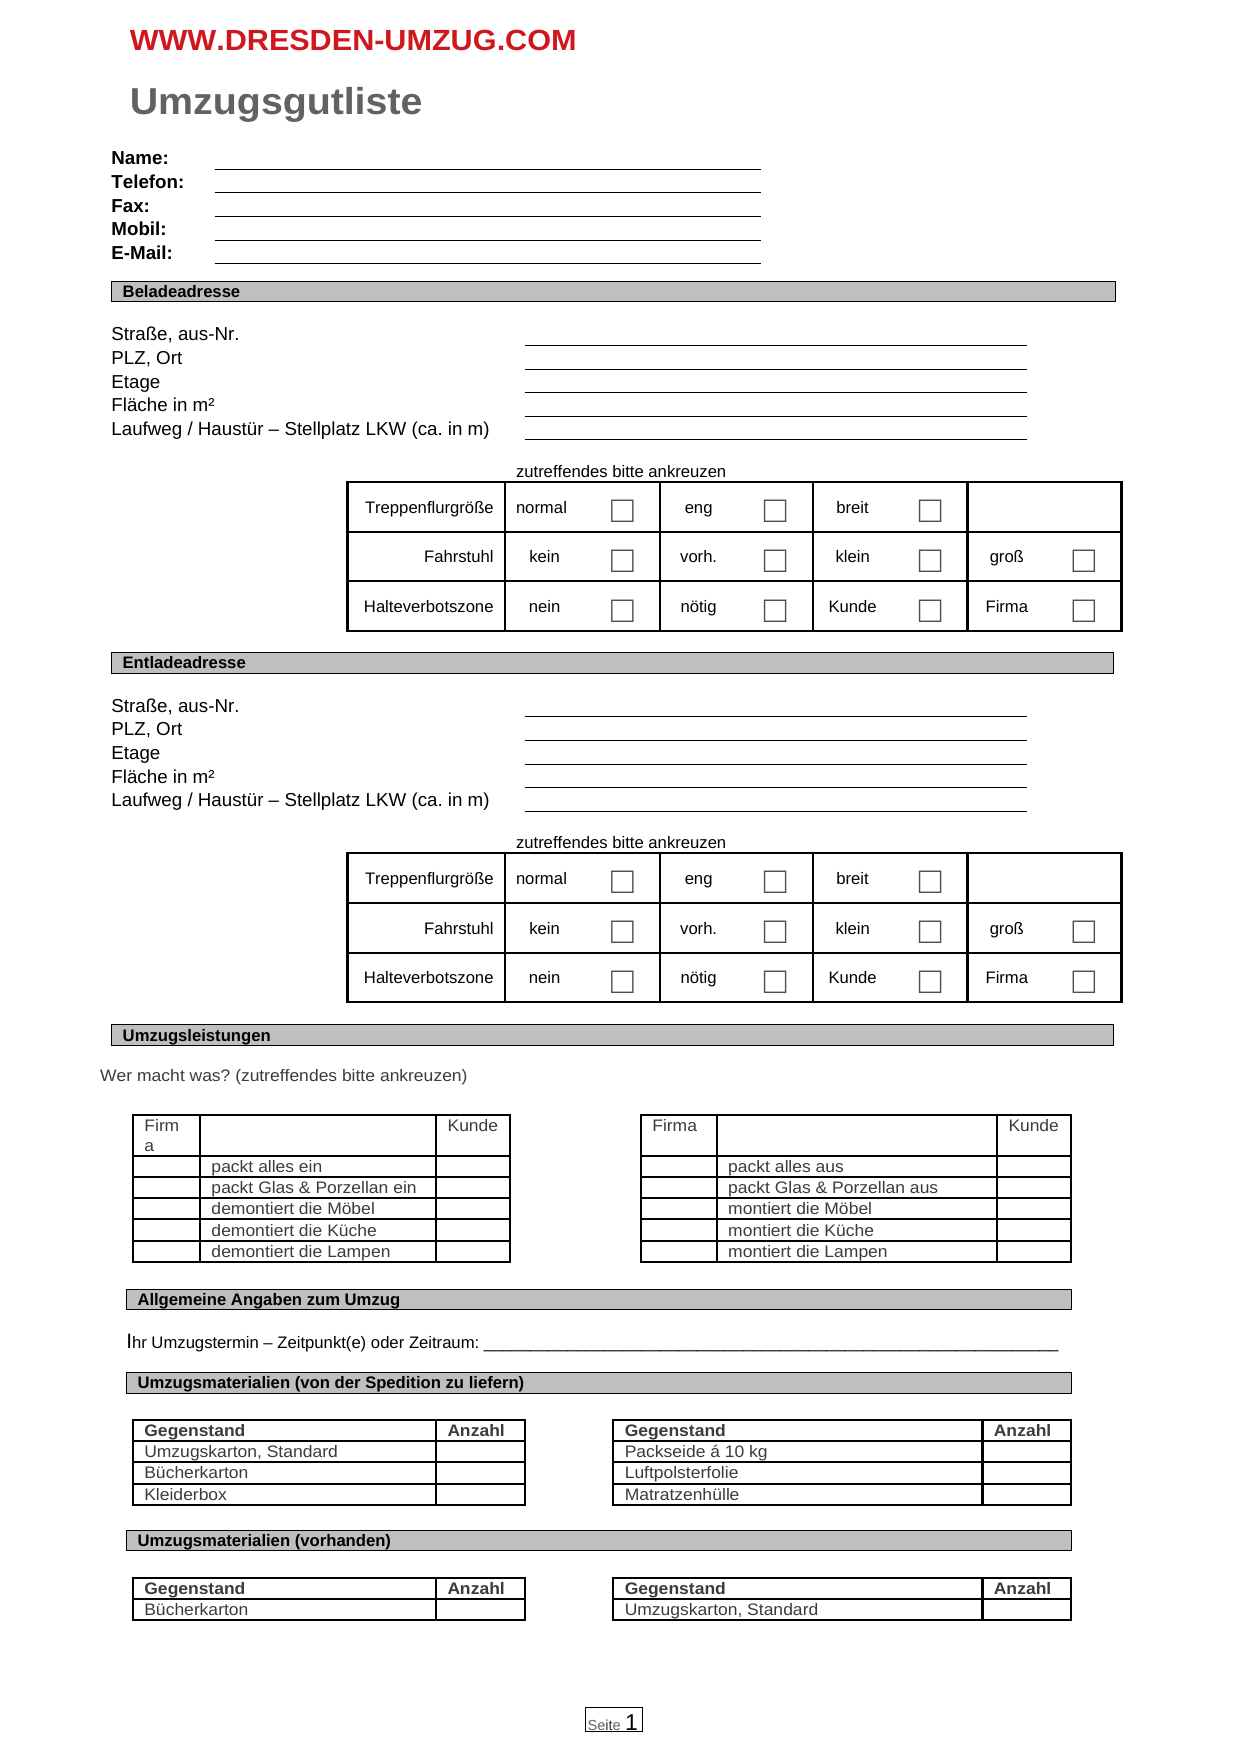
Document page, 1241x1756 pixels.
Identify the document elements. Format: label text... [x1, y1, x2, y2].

table_cell [511, 1155, 640, 1176]
table_cell [511, 1240, 640, 1261]
table_cell [511, 1197, 640, 1218]
table_cell [134, 1178, 199, 1197]
table_header Kunde [437, 1116, 509, 1154]
table_cell [100, 952, 346, 1001]
table_cell □ [584, 533, 659, 580]
table_cell klein [814, 904, 892, 952]
table_cell Umzugskarton, Standard [614, 1600, 981, 1619]
table_cell [525, 370, 1027, 392]
table_cell normal [506, 483, 584, 531]
table_cell [969, 854, 1046, 902]
table_cell Halteverbotszone [349, 582, 504, 630]
table_cell packt alles aus [718, 1157, 996, 1176]
table_cell [998, 1178, 1070, 1197]
table_cell □ [737, 533, 812, 580]
table_cell □ [892, 954, 966, 1001]
table_header Straße, aus-Nr. [100, 322, 524, 345]
table_header [348, 461, 504, 481]
table_header Entladeadresse [112, 653, 1113, 672]
table_cell [984, 1442, 1070, 1461]
table_cell vorh. [661, 533, 737, 580]
table_cell [526, 1461, 612, 1482]
table_header Beladeadresse [112, 282, 1115, 301]
table_header Anzahl [437, 1421, 524, 1440]
text Umzugsgutliste [129, 79, 1098, 122]
table_cell nötig [661, 954, 737, 1001]
table_cell Packseide á 10 kg [614, 1442, 981, 1461]
table_cell □ [584, 954, 659, 1001]
table_cell □ [892, 582, 966, 630]
table_cell eng [661, 854, 737, 902]
table_cell [998, 1199, 1070, 1218]
text WWW.DRESDEN-UMZUG.COM [129, 23, 1098, 56]
table_cell [511, 1218, 640, 1239]
table_cell Fax: [100, 192, 214, 216]
table_cell □ [737, 483, 812, 531]
table_cell [525, 393, 1027, 416]
table_cell E-Mail: [100, 240, 214, 263]
table_cell packt Glas & Porzellan aus [718, 1178, 996, 1197]
table_cell [134, 1157, 199, 1176]
table_header [215, 146, 761, 169]
table_cell [134, 1242, 199, 1261]
table_header Firma [134, 1116, 199, 1154]
table_cell □ [892, 854, 966, 902]
table_header Firma [642, 1116, 716, 1154]
table_cell Fahrstuhl [349, 904, 504, 952]
table_cell Firma [969, 582, 1046, 630]
table_cell Etage [100, 369, 524, 392]
table_cell □ [737, 854, 812, 902]
table_cell [525, 741, 1027, 763]
table_cell kein [506, 904, 584, 952]
table_cell [134, 1220, 199, 1239]
table_header [526, 1419, 612, 1440]
table_cell [100, 902, 346, 952]
table_cell Fahrstuhl [349, 533, 504, 580]
table_cell [526, 1483, 612, 1504]
table_header [525, 694, 1027, 716]
table_cell [526, 1440, 612, 1461]
table_cell □ [1046, 954, 1120, 1001]
table_header zutreffendes bitte ankreuzen [505, 461, 1121, 481]
text Wer macht was? (zutreffendes bitte ankreuzen) [100, 1066, 1098, 1085]
table_header [100, 832, 347, 852]
table_cell [642, 1157, 716, 1176]
table_cell Kunde [814, 582, 892, 630]
table_cell Umzugskarton, Standard [134, 1442, 435, 1461]
table_cell [998, 1242, 1070, 1261]
table_cell PLZ, Ort [100, 345, 524, 368]
table_header [511, 1114, 640, 1154]
table_cell Treppenflurgröße [349, 854, 504, 902]
table_header Umzugsmaterialien (von der Spedition zu liefern) [127, 1373, 1071, 1392]
table_cell [437, 1199, 509, 1218]
table_cell Kunde [814, 954, 892, 1001]
table_cell [100, 580, 346, 630]
table_cell [1046, 483, 1120, 531]
table_cell montiert die Möbel [718, 1199, 996, 1218]
table_cell demontiert die Möbel [201, 1199, 435, 1218]
table_cell □ [1046, 533, 1120, 580]
table_cell [437, 1600, 524, 1619]
table_cell [437, 1485, 524, 1504]
table_cell breit [814, 854, 892, 902]
table_cell □ [584, 904, 659, 952]
table_cell Bücherkarton [134, 1463, 435, 1482]
table_header Umzugsmaterialien (vorhanden) [127, 1531, 1071, 1550]
table_cell [642, 1220, 716, 1239]
table_cell □ [1046, 904, 1120, 952]
table_cell Fläche in m² [100, 764, 524, 787]
table_cell Laufweg / Haustür – Stellplatz LKW (ca. in m) [100, 416, 524, 439]
table_header Gegenstand [614, 1579, 981, 1598]
table_cell □ [892, 533, 966, 580]
table_header Gegenstand [134, 1579, 435, 1598]
table_cell [437, 1242, 509, 1261]
table_header Straße, aus-Nr. [100, 694, 524, 716]
table_header Gegenstand [134, 1421, 435, 1440]
table_cell [642, 1199, 716, 1218]
table_header Anzahl [437, 1579, 524, 1598]
table_cell [525, 717, 1027, 740]
table_cell PLZ, Ort [100, 716, 524, 740]
table_cell [525, 417, 1027, 439]
table_cell packt Glas & Porzellan ein [201, 1178, 435, 1197]
table_cell [215, 170, 761, 192]
table_header [526, 1577, 612, 1598]
table_cell □ [892, 904, 966, 952]
table_cell [437, 1157, 509, 1176]
table_cell packt alles ein [201, 1157, 435, 1176]
table_cell [100, 531, 346, 580]
table_cell groß [969, 904, 1046, 952]
table_cell [215, 241, 761, 263]
table_cell montiert die Küche [718, 1220, 996, 1239]
table_cell [511, 1176, 640, 1197]
table_cell Treppenflurgröße [349, 483, 504, 531]
table_header [100, 461, 347, 481]
table_header [201, 1116, 435, 1154]
table_header Gegenstand [614, 1421, 981, 1440]
table_cell [437, 1178, 509, 1197]
text Ihr Umzugstermin – Zeitpunkt(e) oder Zeitraum: ______________________________________________________________ [126, 1329, 1098, 1353]
table_cell [437, 1463, 524, 1482]
table_header Anzahl [984, 1579, 1070, 1598]
table_cell [998, 1220, 1070, 1239]
table_cell demontiert die Küche [201, 1220, 435, 1239]
table_cell eng [661, 483, 737, 531]
table_cell groß [969, 533, 1046, 580]
table_cell □ [737, 954, 812, 1001]
table_cell □ [737, 904, 812, 952]
table_cell nein [506, 954, 584, 1001]
table_cell kein [506, 533, 584, 580]
table_cell [642, 1242, 716, 1261]
table_cell nein [506, 582, 584, 630]
table_header [718, 1116, 996, 1154]
table_cell [134, 1199, 199, 1218]
table_cell Kleiderbox [134, 1485, 435, 1504]
table_cell Halteverbotszone [349, 954, 504, 1001]
table_cell □ [737, 582, 812, 630]
table_cell [1046, 854, 1120, 902]
table_cell □ [1046, 582, 1120, 630]
table_cell [100, 481, 346, 531]
table_cell [437, 1442, 524, 1461]
table_cell demontiert die Lampen [201, 1242, 435, 1261]
table_cell breit [814, 483, 892, 531]
table_cell Telefon: [100, 169, 214, 192]
table_header Name: [100, 146, 214, 169]
table_cell [642, 1178, 716, 1197]
table_cell [100, 852, 346, 902]
table_cell [984, 1600, 1070, 1619]
table_cell □ [584, 854, 659, 902]
table_header Umzugsleistungen [112, 1025, 1113, 1044]
table_cell [969, 483, 1046, 531]
table_cell Fläche in m² [100, 392, 524, 416]
table_cell [525, 346, 1027, 368]
table_cell [525, 788, 1027, 811]
table_header Allgemeine Angaben zum Umzug [127, 1290, 1071, 1309]
table_cell montiert die Lampen [718, 1242, 996, 1261]
table_cell [984, 1485, 1070, 1504]
table_header [525, 322, 1027, 345]
table_cell [526, 1598, 612, 1619]
table_cell Luftpolsterfolie [614, 1463, 981, 1482]
table_cell [215, 217, 761, 239]
table_cell [984, 1463, 1070, 1482]
table_cell klein [814, 533, 892, 580]
table_cell nötig [661, 582, 737, 630]
table_cell Matratzenhülle [614, 1485, 981, 1504]
table_header [348, 832, 504, 852]
table_header Anzahl [984, 1421, 1070, 1440]
table_header zutreffendes bitte ankreuzen [505, 832, 1121, 852]
table_cell Firma [969, 954, 1046, 1001]
table_cell Etage [100, 740, 524, 763]
table_cell vorh. [661, 904, 737, 952]
table_cell Laufweg / Haustür – Stellplatz LKW (ca. in m) [100, 787, 524, 811]
table_cell [998, 1157, 1070, 1176]
table_cell Bücherkarton [134, 1600, 435, 1619]
table_cell [525, 765, 1027, 787]
table_cell [215, 193, 761, 216]
table_cell □ [584, 582, 659, 630]
table_cell Mobil: [100, 216, 214, 239]
table_cell [437, 1220, 509, 1239]
table_cell □ [892, 483, 966, 531]
table_header Kunde [998, 1116, 1070, 1154]
table_cell normal [506, 854, 584, 902]
table_cell □ [584, 483, 659, 531]
